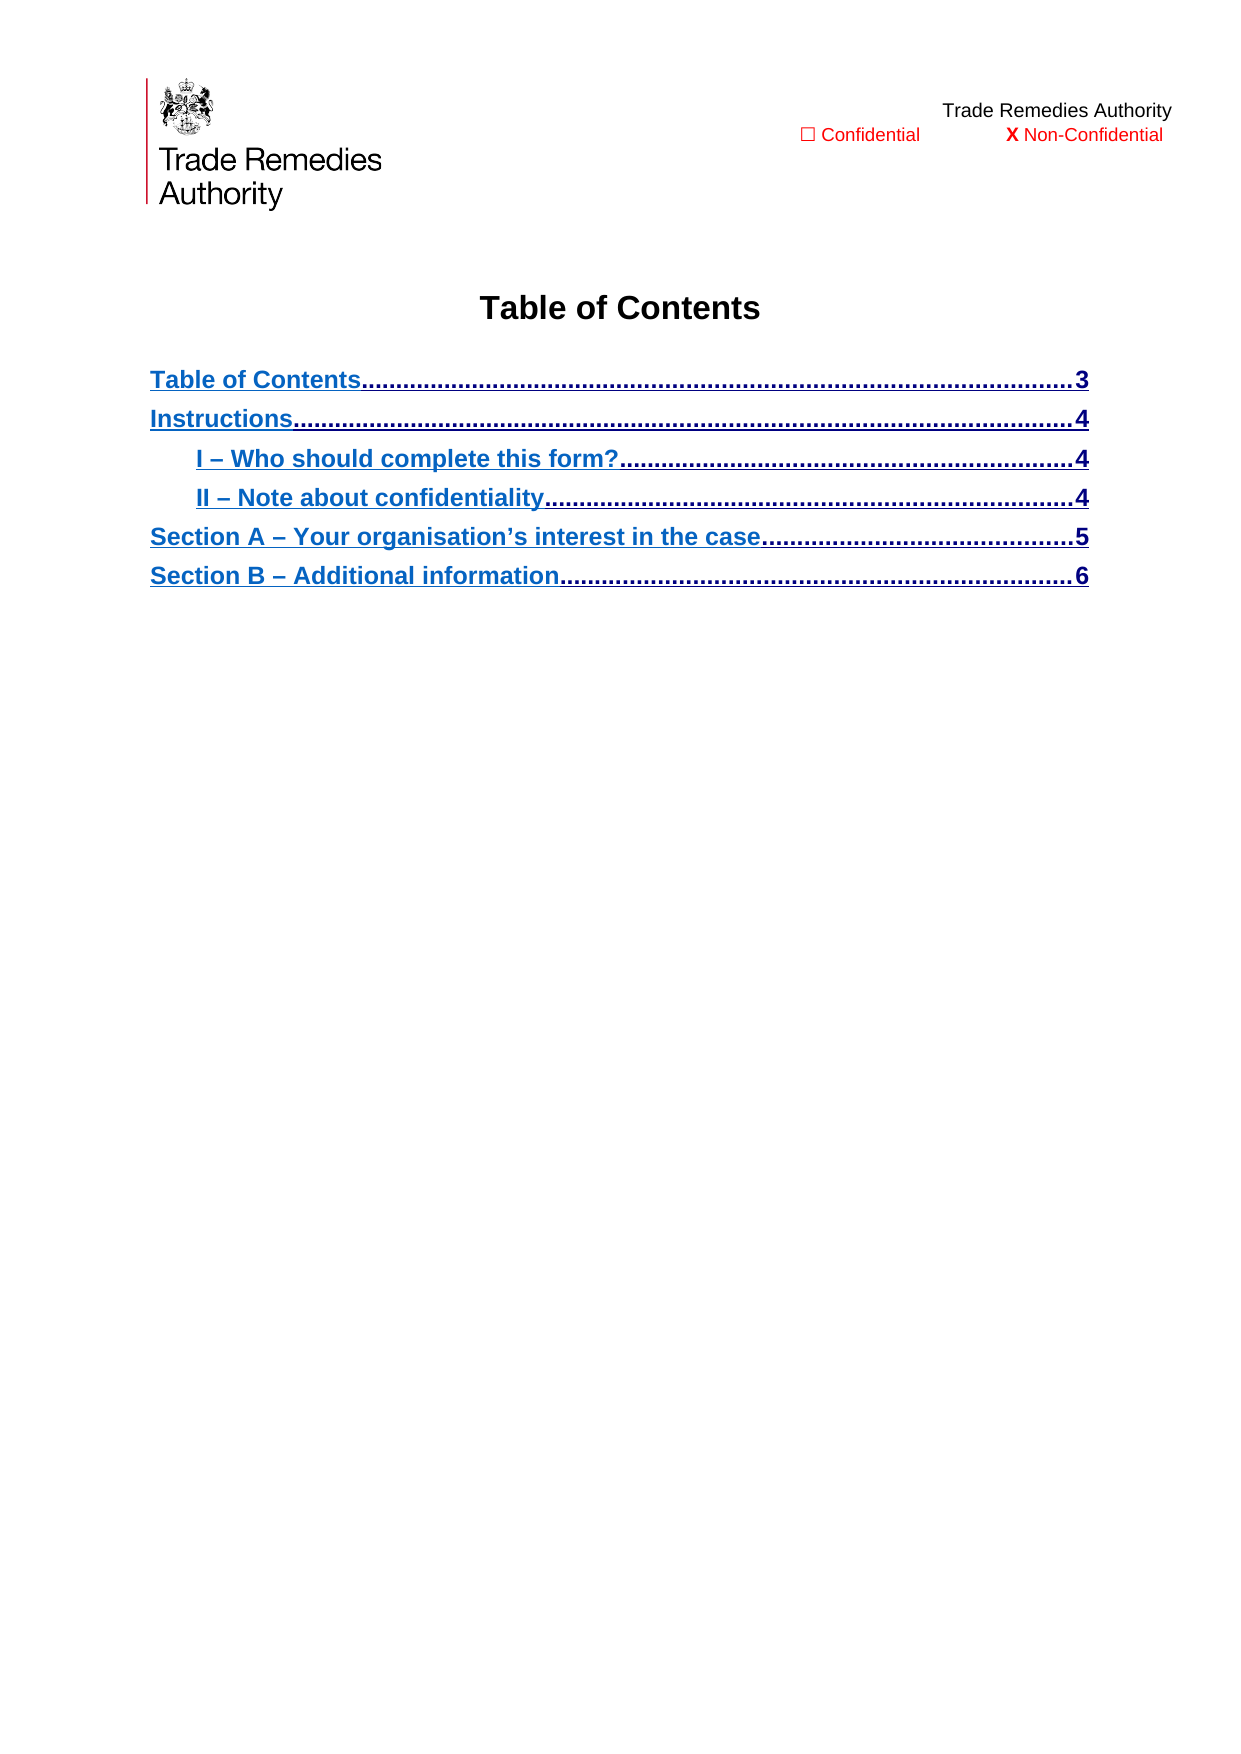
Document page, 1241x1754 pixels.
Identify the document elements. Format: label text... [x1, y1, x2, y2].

subtitle Table of Contents [150, 288, 1090, 327]
text Instructions 4 [150, 404, 1090, 433]
text I – Who should complete this form? 4 [196, 443, 1090, 472]
text Section A – Your organisation’s interest in the case 5 [150, 522, 1090, 551]
text II – Note about confidentiality 4 [196, 483, 1090, 511]
text Section B – Additional information 6 [150, 561, 1090, 590]
text Table of Contents 3 [150, 365, 1090, 394]
